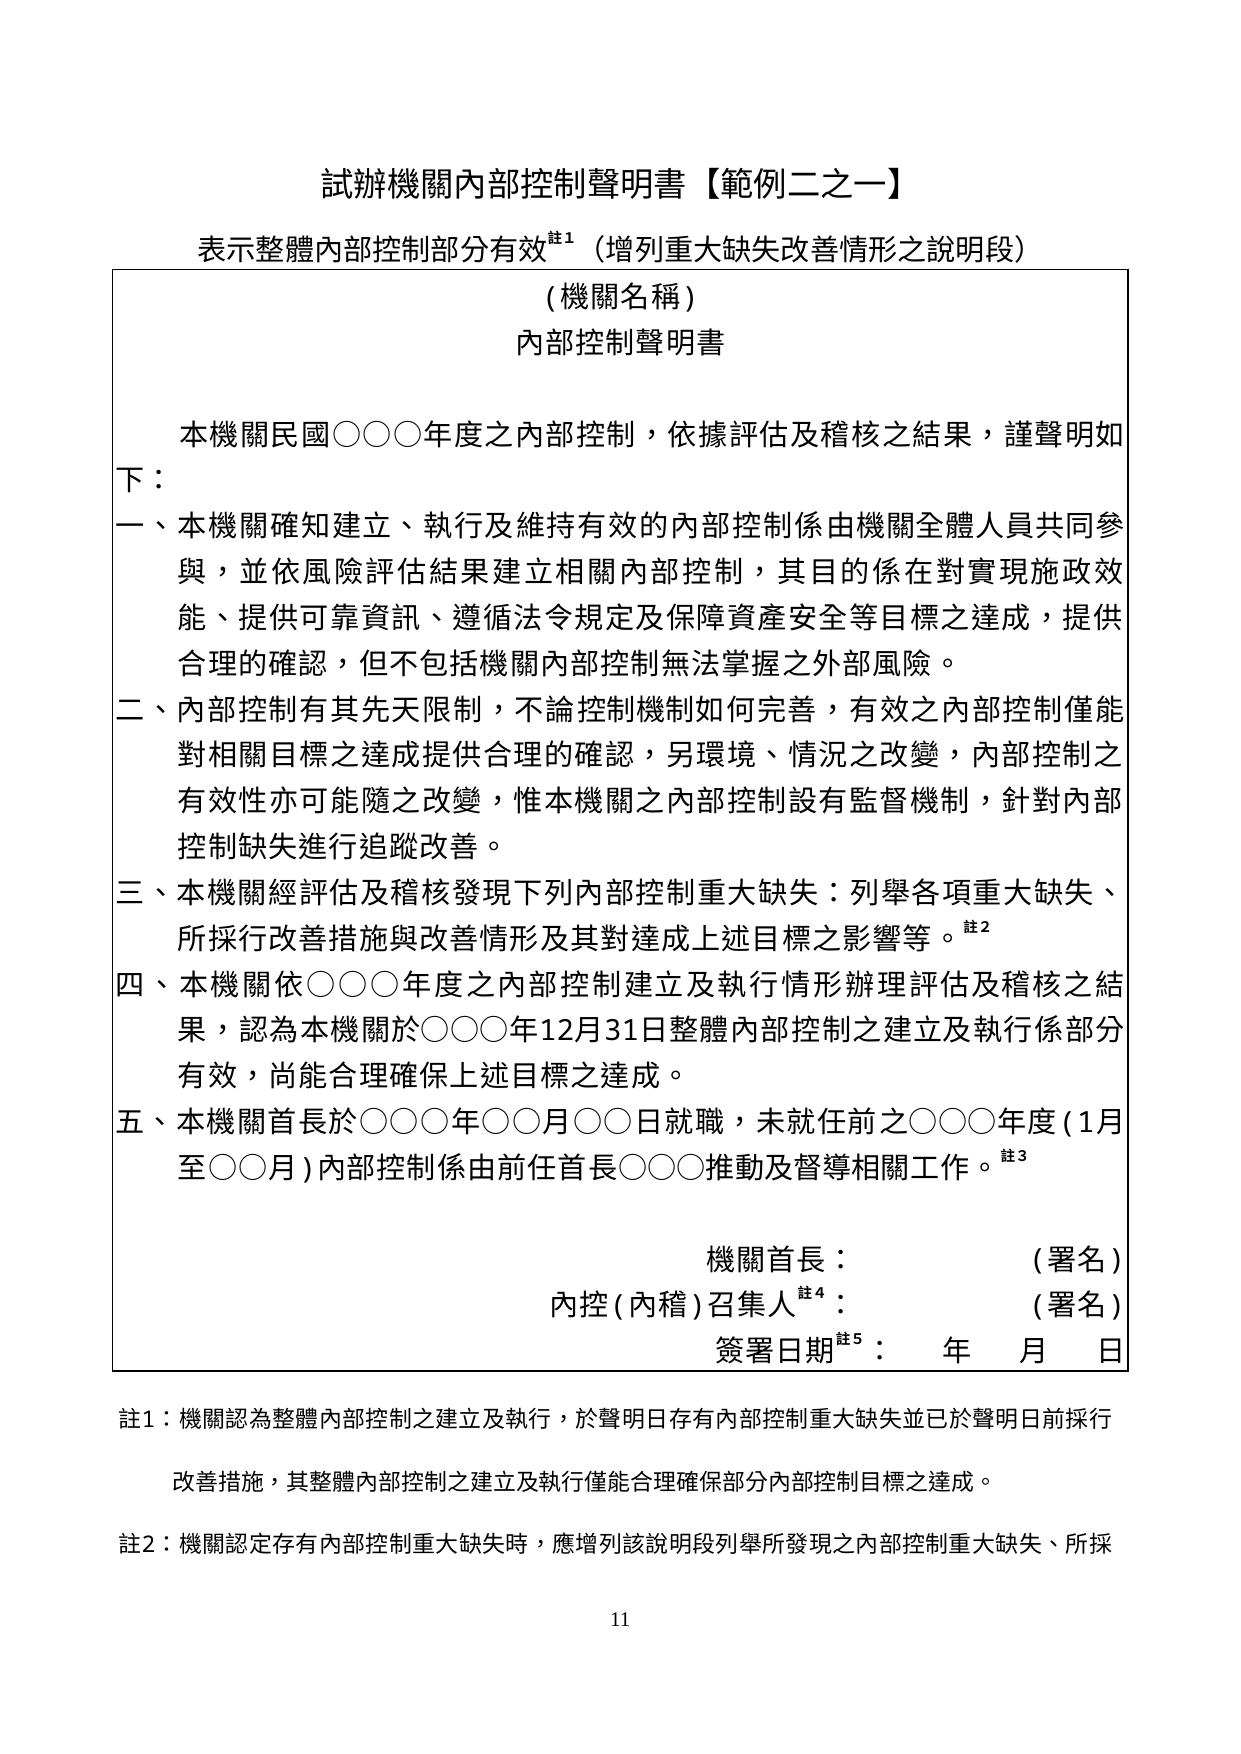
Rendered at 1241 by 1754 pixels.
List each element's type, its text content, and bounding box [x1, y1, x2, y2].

text 試辦機關內部控制聲明書【範例二之一】 [118, 143, 1122, 206]
table_header (機關名稱) 內部控制聲明書 本機關民國○○○年度之內部控制，依據評估及稽核之結果，謹聲明如下： 一、本機關確知建立、執行及維持有效的內部控制係由機關全體人員共同參與，並依風險評估結果建立相關內部控制，其目的係在對實現施政效能、提供可靠資訊、遵循法令規定及保障資產安全等目標之達成，提供合理的確認，但不包括機關內部控制無法掌握之外部風險。 二、內部控制有其先天限制，不論控制機制如何完善，有效之內部控制僅能對相關目標之達成提供合理的確認，另環境、情況之改變，內部控制之有效性亦可能隨之改變，惟本機關之內部控制設有監督機制，針對內部控制缺失進行追蹤改善。 三、本機關經評估及稽核發現下列內部控制重大缺失：列舉各項重大缺失、所採行改善措施與改善情形及其對達成上述目標之影響等。註２ 四、本機關依○○○年度之內部控制建立及執行情形辦理評估及稽核之結果，認為本機關於○○○年12月31日整體內部控制之建立及執行係部分有效，尚能合理確保上述目標之達成。 五、本機關首長於○○○年○○月○○日就職，未就任前之○○○年度(1月至○○月)內部控制係由前任首長○○○推動及督導相關工作。註３ 機關首長： (署名) 內控(內稽)召集人註４： (署名) 簽署日期註５： 年 月 日 [113, 270, 1127, 1370]
text 註1：機關認為整體內部控制之建立及執行，於聲明日存有內部控制重大缺失並已於聲明日前採行改善措施，其整體內部控制之建立及執行僅能合理確保部分內部控制目標之達成。 [118, 1372, 1113, 1497]
text 表示整體內部控制部分有效註１（增列重大缺失改善情形之說明段） [118, 206, 1122, 268]
text 註2：機關認定存有內部控制重大缺失時，應增列該說明段列舉所發現之內部控制重大缺失、所採 [118, 1497, 1113, 1559]
